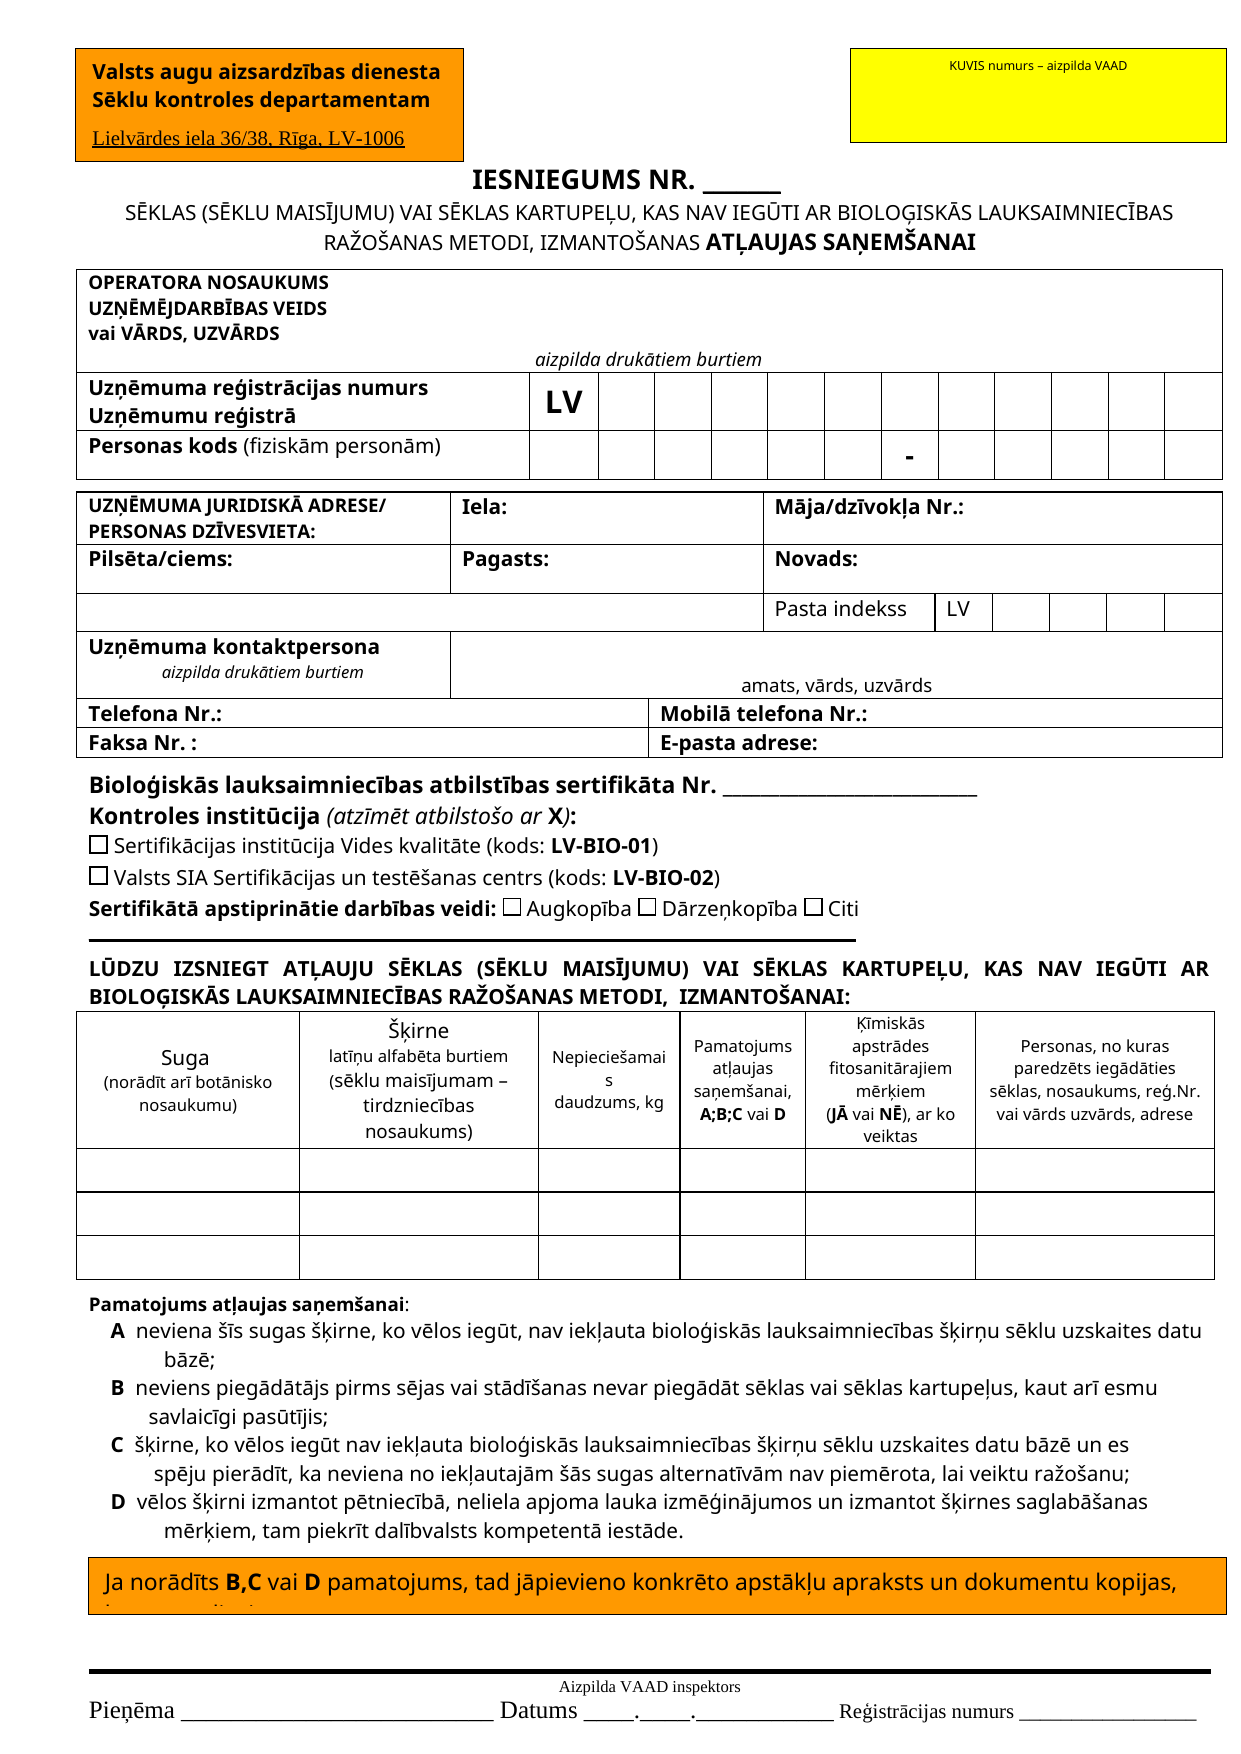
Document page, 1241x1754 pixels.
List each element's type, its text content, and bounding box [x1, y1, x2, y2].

text savlaicīgi pasūtījis; [89, 1402, 1211, 1430]
table_cell [681, 1236, 805, 1279]
table_cell [1107, 594, 1164, 631]
table_cell [825, 431, 881, 479]
table_header [78, 162, 461, 198]
text Kontroles institūcija (atzīmēt atbilstošo ar X): [89, 800, 1211, 831]
table_cell [77, 594, 763, 631]
table_cell [77, 1193, 299, 1235]
table_cell [655, 373, 711, 430]
text Pamatojums atļaujas saņemšanai: [89, 1291, 1211, 1317]
table_cell [1109, 431, 1164, 479]
text spēju pierādīt, ka neviena no iekļautajām šās sugas alternatīvām nav piemērota, lai veiktu ražošanu; [89, 1459, 1211, 1487]
table_cell [1165, 373, 1222, 430]
table_cell [806, 1149, 975, 1191]
table_cell [1052, 373, 1108, 430]
table_cell Telefona Nr.: [77, 699, 648, 727]
table_header Personas, no kuras paredzēts iegādāties sēklas, nosaukums, reģ.Nr. vai vārds uzvārds, adrese [976, 1012, 1214, 1148]
table_cell [300, 1236, 538, 1279]
text LŪDZU IZSNIEGT ATĻAUJU SĒKLAS (Sēklu maisījumu) VAI SĒKLAS KARTUPEĻU, KAS NAV iegūti AR BIOLOĢISKĀS LAUKSAIMNIECĪBAS ražošanas METODI, Izmantošanai: [89, 954, 1211, 1011]
text Bioloģiskās lauksaimniecības atbilstības sertifikāta Nr. ___________________________ [89, 769, 1211, 800]
table_cell [77, 1149, 299, 1191]
table_cell amats, vārds, uzvārds [451, 632, 1222, 698]
table_cell [993, 594, 1049, 631]
table_header Ķīmiskās apstrādes fitosanitārajiem mērķiem (JĀ vai NĒ), ar ko veiktas [806, 1012, 975, 1148]
table_cell [976, 1236, 1214, 1279]
table_cell [539, 1236, 679, 1279]
table_cell Faksa Nr. : [77, 728, 648, 757]
text C šķirne, ko vēlos iegūt nav iekļauta bioloģiskās lauksaimniecības šķirņu sēklu uzskaites datu bāzē un es [89, 1430, 1211, 1459]
table_cell [599, 373, 654, 430]
text B neviens piegādātājs pirms sējas vai stādīšanas nevar piegādāt sēklas vai sēklas kartupeļus, kaut arī esmu [89, 1373, 1211, 1402]
table_cell - [882, 431, 938, 479]
table_header IESNIEGUMS NR. _______ [461, 30, 844, 198]
table_cell Personas kods (fiziskām personām) [77, 431, 529, 479]
table_cell Pagasts: [451, 545, 763, 593]
table_cell [539, 1149, 679, 1191]
table_cell LV [530, 373, 598, 430]
table_cell [712, 373, 767, 430]
table_header Operatora nosaukums UZŅĒMĒJDARBĪBAS VEIDS vai Vārds, uzvārds aizpilda drukātiem burtiem [77, 270, 1222, 372]
text Sertifikācijas institūcija Vides kvalitāte (kods: LV-BIO-01) [89, 831, 1211, 863]
text ________________________________________________________________________________________________________________________________ [89, 922, 1211, 942]
table_cell [1165, 431, 1222, 479]
table_cell [768, 431, 824, 479]
table_cell Pasta indekss [764, 594, 934, 631]
text Valsts SIA Sertifikācijas un testēšanas centrs (kods: LV-BIO-02) [89, 863, 1211, 894]
table_cell [681, 1149, 805, 1191]
table_cell [768, 373, 824, 430]
table_cell [655, 431, 711, 479]
table_header [78, 30, 461, 48]
text Ja norādīts B,C vai D pamatojums, tad jāpievieno konkrēto apstākļu apraksts un dokumentu kopijas, kas tos apliecina [104, 1566, 1210, 1606]
table_cell Pilsēta/ciems: [77, 545, 450, 593]
table_cell Uzņēmuma reģistrācijas numurs Uzņēmumu reģistrā [77, 373, 529, 430]
table_cell Mobilā telefona Nr.: [649, 699, 1222, 727]
text D vēlos šķirni izmantot pētniecībā, neliela apjoma lauka izmēģinājumos un izmantot šķirnes saglabāšanas mērķiem, tam piekrīt dalībvalsts kompetentā iestāde. [89, 1487, 1211, 1544]
table_cell Novads: [764, 545, 1222, 593]
table_cell E-pasta adrese: [649, 728, 1222, 757]
table_cell [976, 1193, 1214, 1235]
text A neviena šīs sugas šķirne, ko vēlos iegūt, nav iekļauta bioloģiskās lauksaimniecības šķirņu sēklu uzskaites datu bāzē; [89, 1317, 1211, 1373]
table_cell [1050, 594, 1106, 631]
table_cell [939, 431, 994, 479]
table_header Suga (norādīt arī botānisko nosaukumu) [77, 1012, 299, 1148]
table_cell Uzņēmuma kontaktpersona aizpilda drukātiem burtiem [77, 632, 450, 698]
table_header Pamatojums atļaujas saņemšanai, A;B;C vai D [681, 1012, 805, 1148]
table_cell [882, 373, 938, 430]
table_cell [1052, 431, 1108, 479]
text sēklas (sēklu maisījumu) vai sēklas kartupeļu, kas nav iegūti ar bioloģiskās lauksaimniecības ražošanas metodi, izmantošanas atļaujas saņemšanai [89, 198, 1211, 257]
text Sertifikātā apstiprinātie darbības veidi: Augkopība Dārzeņkopība Citi [89, 894, 1211, 922]
table_header UZŅĒMUMA JURIDISKĀ ADRESE/ personas dzīvesvieta: [77, 493, 450, 543]
table_header [844, 30, 1228, 198]
table_header Šķirne latīņu alfabēta burtiem (sēklu maisījumam – tirdzniecības nosaukums) [300, 1012, 538, 1148]
table_header Nepieciešamais daudzums, kg [539, 1012, 679, 1148]
table_cell [77, 1236, 299, 1279]
table_cell [995, 431, 1051, 479]
table_cell [599, 431, 654, 479]
table_cell [1165, 594, 1222, 631]
table_cell LV [936, 594, 992, 631]
table_header Māja/dzīvokļa Nr.: [764, 493, 1222, 543]
table_cell [1109, 373, 1164, 430]
table_header Iela: [451, 493, 763, 543]
table_cell [806, 1193, 975, 1235]
table_cell [681, 1193, 805, 1235]
table_cell [806, 1236, 975, 1279]
table_cell [939, 373, 994, 430]
table_cell [300, 1193, 538, 1235]
table_cell [300, 1149, 538, 1191]
table_cell [530, 431, 598, 479]
table_cell [976, 1149, 1214, 1191]
table_cell [825, 373, 881, 430]
table_cell [539, 1193, 679, 1235]
table_cell [712, 431, 767, 479]
table_cell [995, 373, 1051, 430]
